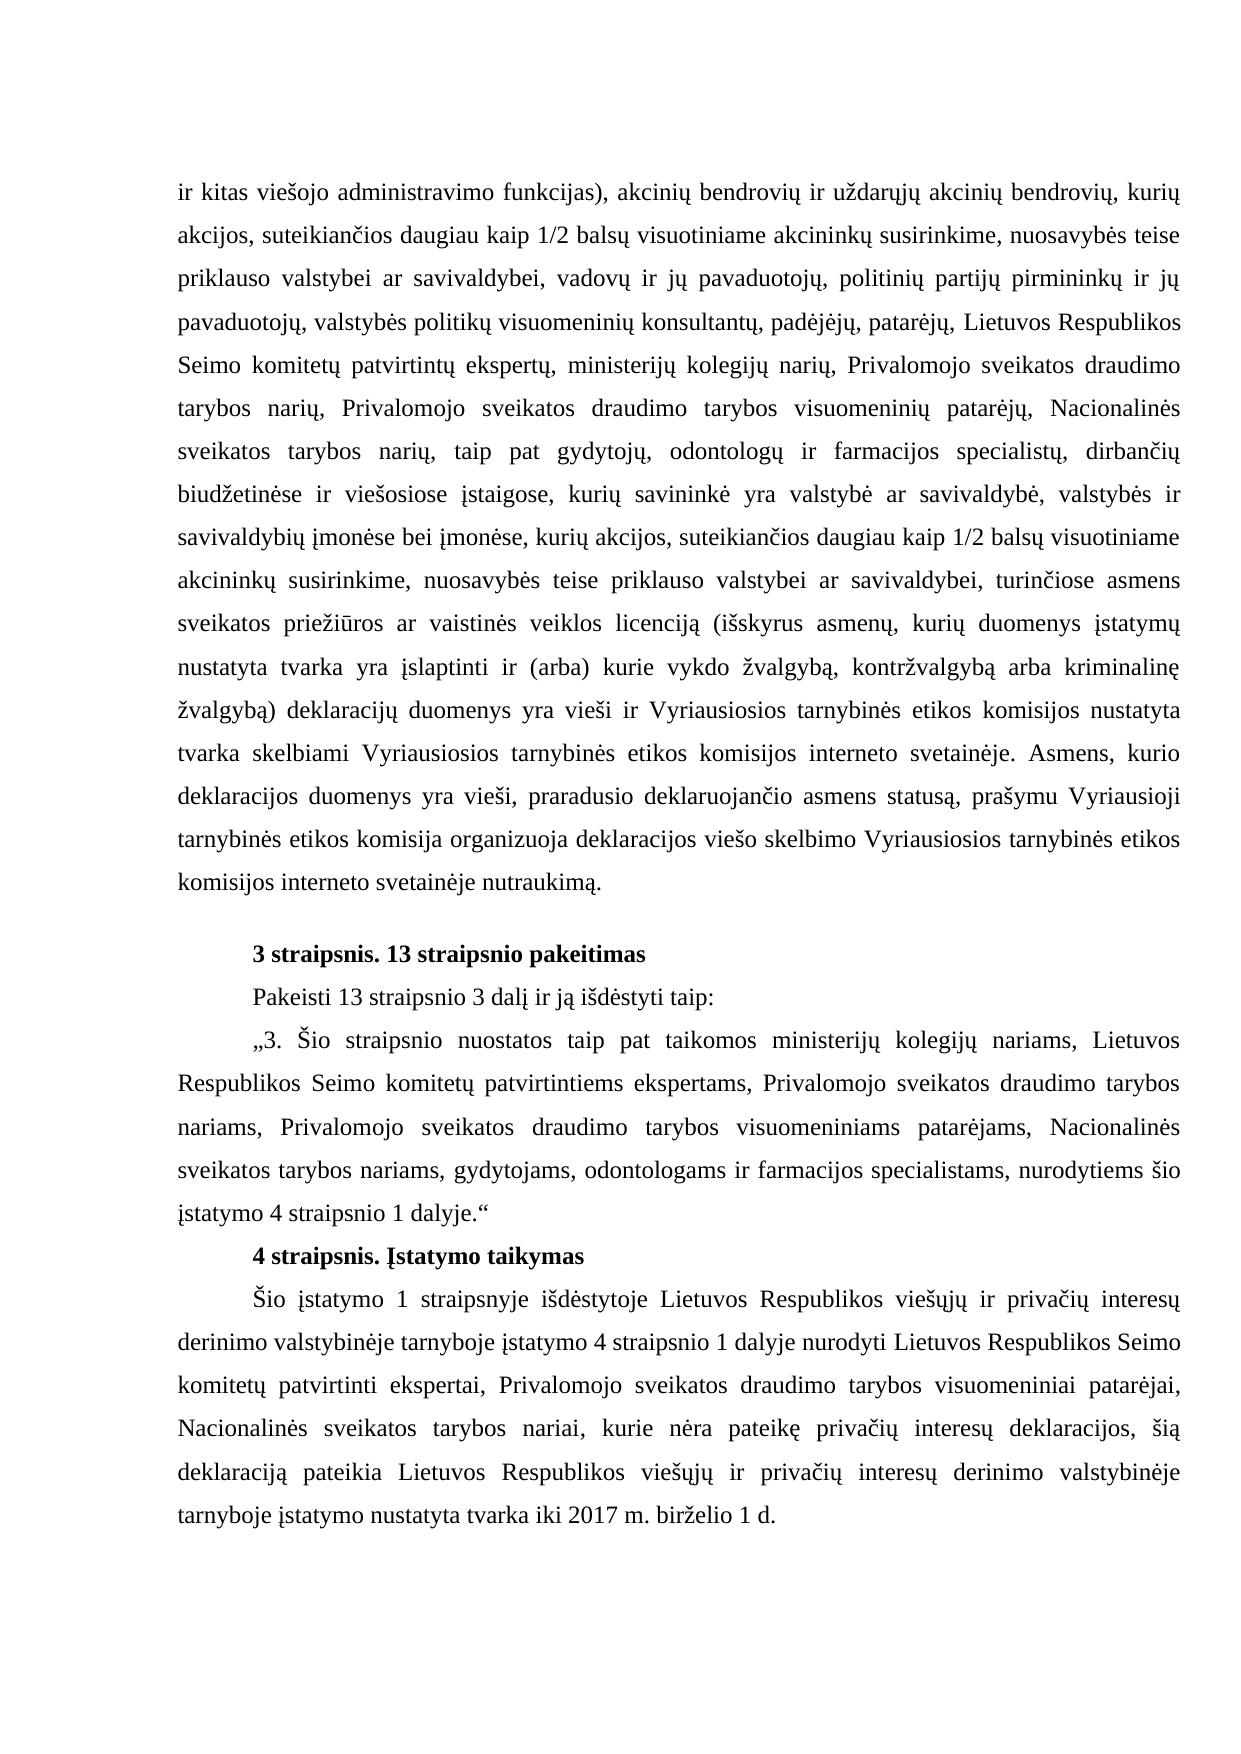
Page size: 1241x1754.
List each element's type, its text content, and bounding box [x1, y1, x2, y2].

text ir kitas viešojo administravimo funkcijas), akcinių bendrovių ir uždarųjų akcinių bendrovių, kurių akcijos, suteikiančios daugiau kaip 1/2 balsų visuotiniame akcininkų susirinkime, nuosavybės teise priklauso valstybei ar savivaldybei, vadovų ir jų pavaduotojų, politinių partijų pirmininkų ir jų pavaduotojų, valstybės politikų visuomeninių konsultantų, padėjėjų, patarėjų, Lietuvos Respublikos Seimo komitetų patvirtintų ekspertų, ministerijų kolegijų narių, Privalomojo sveikatos draudimo tarybos narių, Privalomojo sveikatos draudimo tarybos visuomeninių patarėjų, Nacionalinės sveikatos tarybos narių, taip pat gydytojų, odontologų ir farmacijos specialistų, dirbančių biudžetinėse ir viešosiose įstaigose, kurių savininkė yra valstybė ar savivaldybė, valstybės ir savivaldybių įmonėse bei įmonėse, kurių akcijos, suteikiančios daugiau kaip 1/2 balsų visuotiniame akcininkų susirinkime, nuosavybės teise priklauso valstybei ar savivaldybei, turinčiose asmens sveikatos priežiūros ar vaistinės veiklos licenciją (išskyrus asmenų, kurių duomenys įstatymų nustatyta tvarka yra įslaptinti ir (arba) kurie vykdo žvalgybą, kontržvalgybą arba kriminalinę žvalgybą) deklaracijų duomenys yra vieši ir Vyriausiosios tarnybinės etikos komisijos nustatyta tvarka skelbiami Vyriausiosios tarnybinės etikos komisijos interneto svetainėje. Asmens, kurio deklaracijos duomenys yra vieši, praradusio deklaruojančio asmens statusą, prašymu Vyriausioji tarnybinės etikos komisija organizuoja deklaracijos viešo skelbimo Vyriausiosios tarnybinės etikos komisijos interneto svetainėje nutraukimą. [177, 177, 1181, 896]
text Šio įstatymo 1 straipsnyje išdėstytoje Lietuvos Respublikos viešųjų ir privačių interesų derinimo valstybinėje tarnyboje įstatymo 4 straipsnio 1 dalyje nurodyti Lietuvos Respublikos Seimo komitetų patvirtinti ekspertai, Privalomojo sveikatos draudimo tarybos visuomeniniai patarėjai, Nacionalinės sveikatos tarybos nariai, kurie nėra pateikę privačių interesų deklaracijos, šią deklaraciją pateikia Lietuvos Respublikos viešųjų ir privačių interesų derinimo valstybinėje tarnyboje įstatymo nustatyta tvarka iki 2017 m. birželio 1 d. [177, 1284, 1181, 1528]
text Pakeisti 13 straipsnio 3 dalį ir ją išdėstyti taip: [177, 982, 1181, 1011]
text „3. Šio straipsnio nuostatos taip pat taikomos ministerijų kolegijų nariams, Lietuvos Respublikos Seimo komitetų patvirtintiems ekspertams, Privalomojo sveikatos draudimo tarybos nariams, Privalomojo sveikatos draudimo tarybos visuomeniniams patarėjams, Nacionalinės sveikatos tarybos nariams, gydytojams, odontologams ir farmacijos specialistams, nurodytiems šio įstatymo 4 straipsnio 1 dalyje.“ [177, 1025, 1181, 1227]
text 4 straipsnis. Įstatymo taikymas [177, 1241, 1181, 1270]
text 3 straipsnis. 13 straipsnio pakeitimas [177, 939, 1181, 968]
